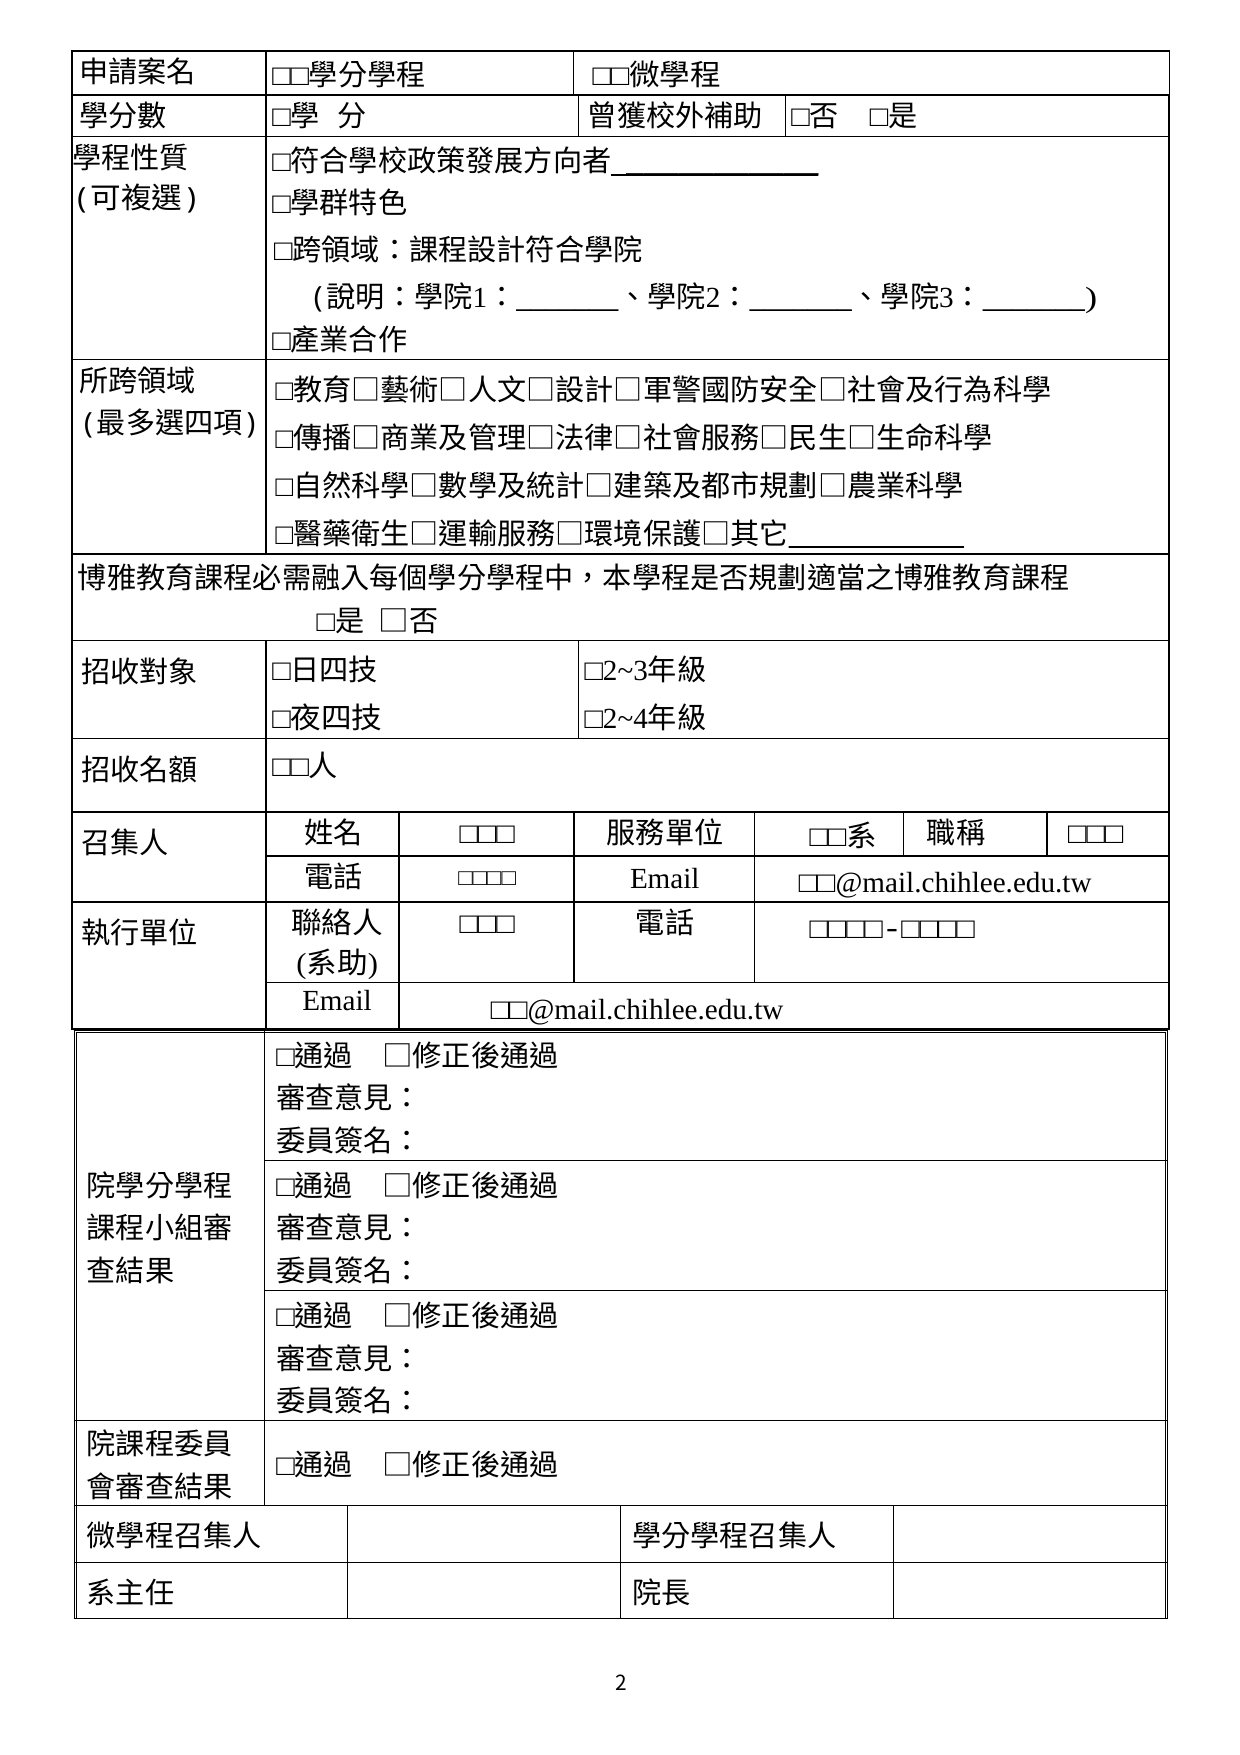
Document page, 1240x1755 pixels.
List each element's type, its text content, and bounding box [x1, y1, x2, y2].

table_cell 系主任 [77, 1563, 347, 1618]
table_cell 所跨領域 (最多選四項) [73, 360, 265, 553]
table_cell □日四技 □夜四技 [267, 641, 578, 737]
table_cell 電話 [575, 903, 754, 982]
table_cell 執行單位 [73, 903, 265, 1028]
table_cell □□□□ [400, 857, 573, 901]
table_cell 招收名額 [73, 739, 265, 811]
table_cell □通過 □修正後通過 審查意見： 委員簽名： [265, 1291, 1165, 1420]
table_cell Email [267, 983, 398, 1028]
table_cell □符合學校政策發展方向者 ___________ □學群特色 □跨領域：課程設計符合學院 (說明：學院1：_______、學院2：_______、學院3：_______) □產業合作 [267, 137, 1168, 359]
table_cell □通過 □修正後通過 審查意見： 委員簽名： [265, 1161, 1165, 1290]
table_cell □教育□藝術□人文□設計□軍警國防安全□社會及行為科學 □傳播□商業及管理□法律□社會服務□民生□生命科學 □自然科學□數學及統計□建築及都市規劃□農業科學 □醫藥衛生□運輸服務□環境保護□其它____________ [267, 360, 1168, 553]
table_cell □□□ [1048, 813, 1168, 855]
table_cell 招收對象 [73, 641, 265, 737]
table_cell □通過 □修正後通過 [265, 1421, 1165, 1505]
table_header □□學分學程 [267, 52, 573, 94]
table_cell 博雅教育課程必需融入每個學分學程中，本學程是否規劃適當之博雅教育課程 □是 □否 [73, 555, 1168, 639]
table_cell 微學程召集人 [77, 1506, 347, 1562]
table_cell 召集人 [73, 813, 265, 901]
table_cell [894, 1506, 1165, 1562]
table_cell 服務單位 [575, 813, 754, 855]
table_cell □□□ [400, 903, 573, 982]
table_cell □□系 [755, 813, 903, 855]
table_cell 職稱 [904, 813, 1046, 855]
table_header 申請案名 [73, 52, 265, 94]
table_header □通過 □修正後通過 審查意見： 委員簽名： [265, 1033, 1165, 1159]
table_cell 學程性質(可複選) [73, 137, 265, 359]
table_cell □□@mail.chihlee.edu.tw [400, 983, 1168, 1028]
table_cell [348, 1563, 620, 1618]
table_header □□微學程 [574, 52, 1169, 94]
table_cell 院長 [621, 1563, 893, 1618]
table_cell 院課程委員會審查結果 [77, 1421, 264, 1505]
table_header 院學分學程課程小組審查結果 [77, 1033, 264, 1420]
table_cell □□人 [267, 739, 1168, 811]
table_cell 曾獲校外補助 [579, 96, 785, 136]
table_cell [894, 1563, 1165, 1618]
table_cell Email [575, 857, 754, 901]
table_cell 學分學程召集人 [621, 1506, 893, 1562]
table_cell 電話 [267, 857, 398, 901]
table_cell □□□□-□□□□ [755, 903, 1168, 982]
table_cell □□@mail.chihlee.edu.tw [755, 857, 1168, 901]
table_cell □學 分 [267, 96, 578, 136]
table_cell [348, 1506, 620, 1562]
table_cell 姓名 [267, 813, 398, 855]
table_cell 學分數 [73, 96, 265, 136]
table_cell 聯絡人(系助) [267, 903, 398, 982]
table_cell □□□ [400, 813, 573, 855]
table_cell □否 □是 [786, 96, 1168, 136]
table_cell □2~3年級 □2~4年級 [579, 641, 1168, 737]
